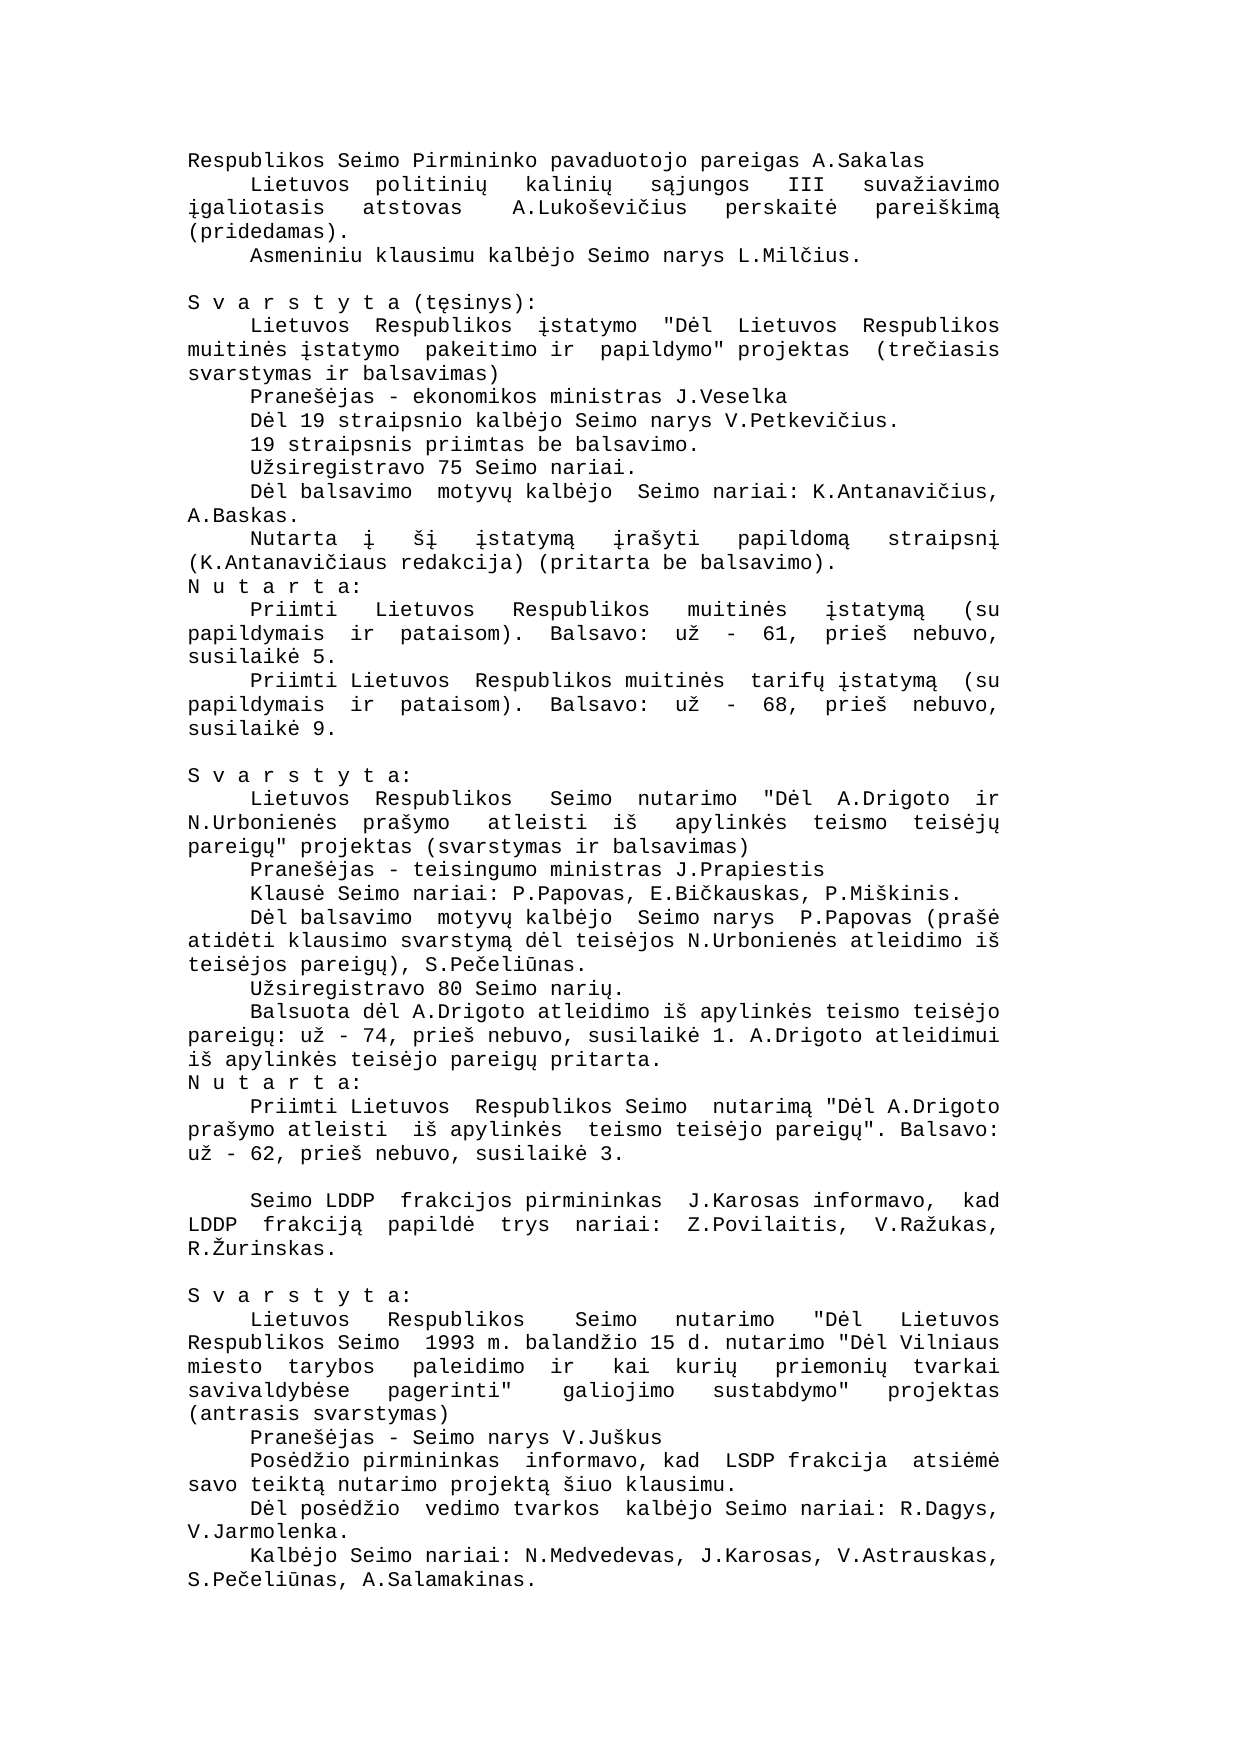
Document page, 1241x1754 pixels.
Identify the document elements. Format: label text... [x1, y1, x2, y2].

text susilaikė 5. [187, 647, 1053, 670]
text Lietuvos politinių kalinių sąjungos III suvažiavimo [187, 174, 1053, 197]
text Užsiregistravo 75 Seimo nariai. [187, 457, 1053, 481]
text prašymo atleisti iš apylinkės teismo teisėjo pareigų". Balsavo: [187, 1119, 1053, 1143]
text N u t a r t a: [187, 1072, 1053, 1096]
text Seimo LDDP frakcijos pirmininkas J.Karosas informavo, kad [187, 1190, 1053, 1214]
text Dėl 19 straipsnio kalbėjo Seimo narys V.Petkevičius. [187, 410, 1053, 434]
text Priimti Lietuvos Respublikos muitinės įstatymą (su [187, 599, 1053, 623]
text už - 62, prieš nebuvo, susilaikė 3. [187, 1143, 1053, 1167]
text Pranešėjas - ekonomikos ministras J.Veselka [187, 386, 1053, 410]
text (pridedamas). [187, 221, 1053, 244]
text Klausė Seimo nariai: P.Papovas, E.Bičkauskas, P.Miškinis. [187, 883, 1053, 907]
text Lietuvos Respublikos įstatymo "Dėl Lietuvos Respublikos [187, 316, 1053, 339]
text Užsiregistravo 80 Seimo narių. [187, 978, 1053, 1001]
text Priimti Lietuvos Respublikos Seimo nutarimą "Dėl A.Drigoto [187, 1096, 1053, 1119]
text Dėl balsavimo motyvų kalbėjo Seimo nariai: K.Antanavičius, [187, 481, 1053, 505]
text Asmeniniu klausimu kalbėjo Seimo narys L.Milčius. [187, 244, 1053, 268]
text svarstymas ir balsavimas) [187, 363, 1053, 386]
text (K.Antanavičiaus redakcija) (pritarta be balsavimo). [187, 552, 1053, 576]
text savivaldybėse pagerinti" galiojimo sustabdymo" projektas [187, 1379, 1053, 1403]
text Lietuvos Respublikos Seimo nutarimo "Dėl A.Drigoto ir [187, 788, 1053, 812]
text Lietuvos Respublikos Seimo nutarimo "Dėl Lietuvos [187, 1309, 1053, 1332]
text savo teiktą nutarimo projektą šiuo klausimu. [187, 1474, 1053, 1498]
text Priimti Lietuvos Respublikos muitinės tarifų įstatymą (su [187, 670, 1053, 694]
text atidėti klausimo svarstymą dėl teisėjos N.Urbonienės atleidimo iš [187, 930, 1053, 954]
text S v a r s t y t a: [187, 765, 1053, 788]
text (antrasis svarstymas) [187, 1403, 1053, 1427]
text muitinės įstatymo pakeitimo ir papildymo" projektas (trečiasis [187, 339, 1053, 363]
text susilaikė 9. [187, 717, 1053, 741]
text teisėjos pareigų), S.Pečeliūnas. [187, 954, 1053, 978]
text Kalbėjo Seimo nariai: N.Medvedevas, J.Karosas, V.Astrauskas, [187, 1545, 1053, 1569]
text S v a r s t y t a: [187, 1285, 1053, 1309]
text Dėl posėdžio vedimo tvarkos kalbėjo Seimo nariai: R.Dagys, [187, 1498, 1053, 1521]
text papildymais ir pataisom). Balsavo: už - 68, prieš nebuvo, [187, 694, 1053, 717]
text Dėl balsavimo motyvų kalbėjo Seimo narys P.Papovas (prašė [187, 907, 1053, 930]
text Respublikos Seimo Pirmininko pavaduotojo pareigas A.Sakalas [187, 150, 1053, 174]
text R.Žurinskas. [187, 1238, 1053, 1261]
text pareigų: už - 74, prieš nebuvo, susilaikė 1. A.Drigoto atleidimui [187, 1025, 1053, 1048]
text 19 straipsnis priimtas be balsavimo. [187, 434, 1053, 457]
text Posėdžio pirmininkas informavo, kad LSDP frakcija atsiėmė [187, 1451, 1053, 1474]
text N u t a r t a: [187, 576, 1053, 599]
text miesto tarybos paleidimo ir kai kurių priemonių tvarkai [187, 1356, 1053, 1379]
text Pranešėjas - teisingumo ministras J.Prapiestis [187, 859, 1053, 883]
text Balsuota dėl A.Drigoto atleidimo iš apylinkės teismo teisėjo [187, 1001, 1053, 1025]
text įgaliotasis atstovas A.Lukoševičius perskaitė pareiškimą [187, 197, 1053, 221]
text Respublikos Seimo 1993 m. balandžio 15 d. nutarimo "Dėl Vilniaus [187, 1332, 1053, 1356]
text S v a r s t y t a (tęsinys): [187, 292, 1053, 316]
text papildymais ir pataisom). Balsavo: už - 61, prieš nebuvo, [187, 623, 1053, 647]
text A.Baskas. [187, 505, 1053, 528]
text S.Pečeliūnas, A.Salamakinas. [187, 1569, 1053, 1592]
text Nutarta į šį įstatymą įrašyti papildomą straipsnį [187, 528, 1053, 552]
text LDDP frakciją papildė trys nariai: Z.Povilaitis, V.Ražukas, [187, 1214, 1053, 1238]
text iš apylinkės teisėjo pareigų pritarta. [187, 1048, 1053, 1072]
text N.Urbonienės prašymo atleisti iš apylinkės teismo teisėjų [187, 812, 1053, 836]
text pareigų" projektas (svarstymas ir balsavimas) [187, 836, 1053, 859]
text V.Jarmolenka. [187, 1521, 1053, 1545]
text Pranešėjas - Seimo narys V.Juškus [187, 1427, 1053, 1451]
